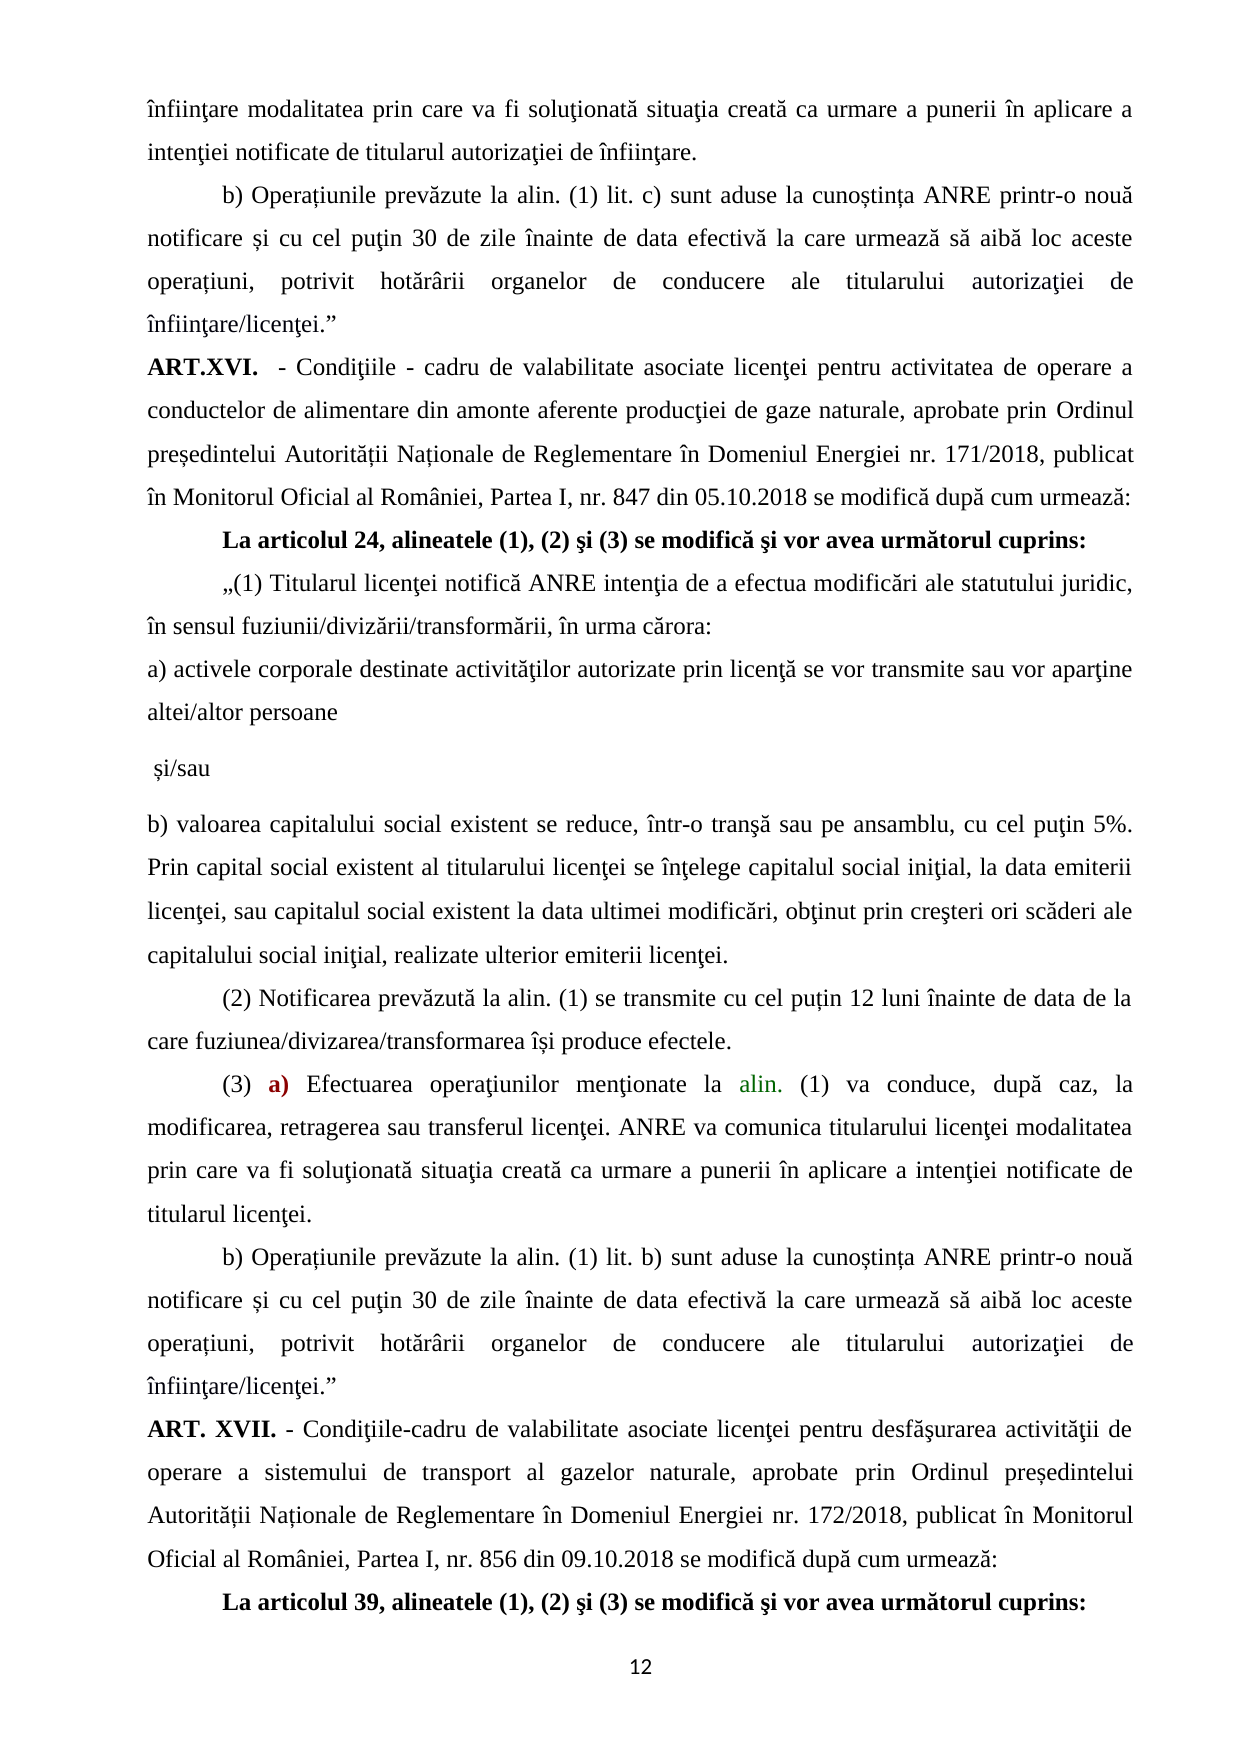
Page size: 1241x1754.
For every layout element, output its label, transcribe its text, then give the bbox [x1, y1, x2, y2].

text b) Operațiunile prevăzute la alin. (1) lit. c) sunt aduse la cunoștința ANRE printr-o nouă notificare și cu cel puţin 30 de zile înainte de data efectivă la care urmează să aibă loc aceste operațiuni, potrivit hotărârii organelor de conducere ale titularului autorizaţiei de înfiinţare/licenţei.” [147, 180, 1134, 338]
text a) activele corporale destinate activităţilor autorizate prin licenţă se vor transmite sau vor aparţine altei/altor persoane [147, 654, 1134, 726]
text (2) Notificarea prevăzută la alin. (1) se transmite cu cel puțin 12 luni înainte de data de la care fuziunea/divizarea/transformarea își produce efectele. [147, 983, 1134, 1055]
text (3) a) Efectuarea operaţiunilor menţionate la alin. (1) va conduce, după caz, la modificarea, retragerea sau transferul licenţei. ANRE va comunica titularului licenţei modalitatea prin care va fi soluţionată situaţia creată ca urmare a punerii în aplicare a intenţiei notificate de titularul licenţei. [147, 1069, 1134, 1227]
text înfiinţare modalitatea prin care va fi soluţionată situaţia creată ca urmare a punerii în aplicare a intenţiei notificate de titularul autorizaţiei de înfiinţare. [147, 94, 1134, 166]
text b) Operațiunile prevăzute la alin. (1) lit. b) sunt aduse la cunoștința ANRE printr-o nouă notificare și cu cel puţin 30 de zile înainte de data efectivă la care urmează să aibă loc aceste operațiuni, potrivit hotărârii organelor de conducere ale titularului autorizaţiei de înfiinţare/licenţei.” [147, 1242, 1134, 1400]
text La articolul 24, alineatele (1), (2) şi (3) se modifică şi vor avea următorul cuprins: [147, 525, 1134, 554]
text La articolul 39, alineatele (1), (2) şi (3) se modifică şi vor avea următorul cuprins: [147, 1587, 1134, 1616]
text ART.XVI. - Condiţiile - cadru de valabilitate asociate licenţei pentru activitatea de operare a conductelor de alimentare din amonte aferente producţiei de gaze naturale, aprobate prin Ordinul președintelui Autorității Naționale de Reglementare în Domeniul Energiei nr. 171/2018, publicat în Monitorul Oficial al României, Partea I, nr. 847 din 05.10.2018 se modifică după cum urmează: [147, 352, 1134, 511]
text ART. XVII. - Condiţiile-cadru de valabilitate asociate licenţei pentru desfăşurarea activităţii de operare a sistemului de transport al gazelor naturale, aprobate prin Ordinul președintelui Autorității Naționale de Reglementare în Domeniul Energiei nr. 172/2018, publicat în Monitorul Oficial al României, Partea I, nr. 856 din 09.10.2018 se modifică după cum urmează: [147, 1414, 1134, 1572]
text și/sau [147, 753, 1134, 782]
text b) valoarea capitalului social existent se reduce, într-o tranşă sau pe ansamblu, cu cel puţin 5%. Prin capital social existent al titularului licenţei se înţelege capitalul social iniţial, la data emiterii licenţei, sau capitalul social existent la data ultimei modificări, obţinut prin creşteri ori scăderi ale capitalului social iniţial, realizate ulterior emiterii licenţei. [147, 809, 1134, 969]
text „(1) Titularul licenţei notifică ANRE intenţia de a efectua modificări ale statutului juridic, în sensul fuziunii/divizării/transformării, în urma cărora: [147, 568, 1134, 640]
